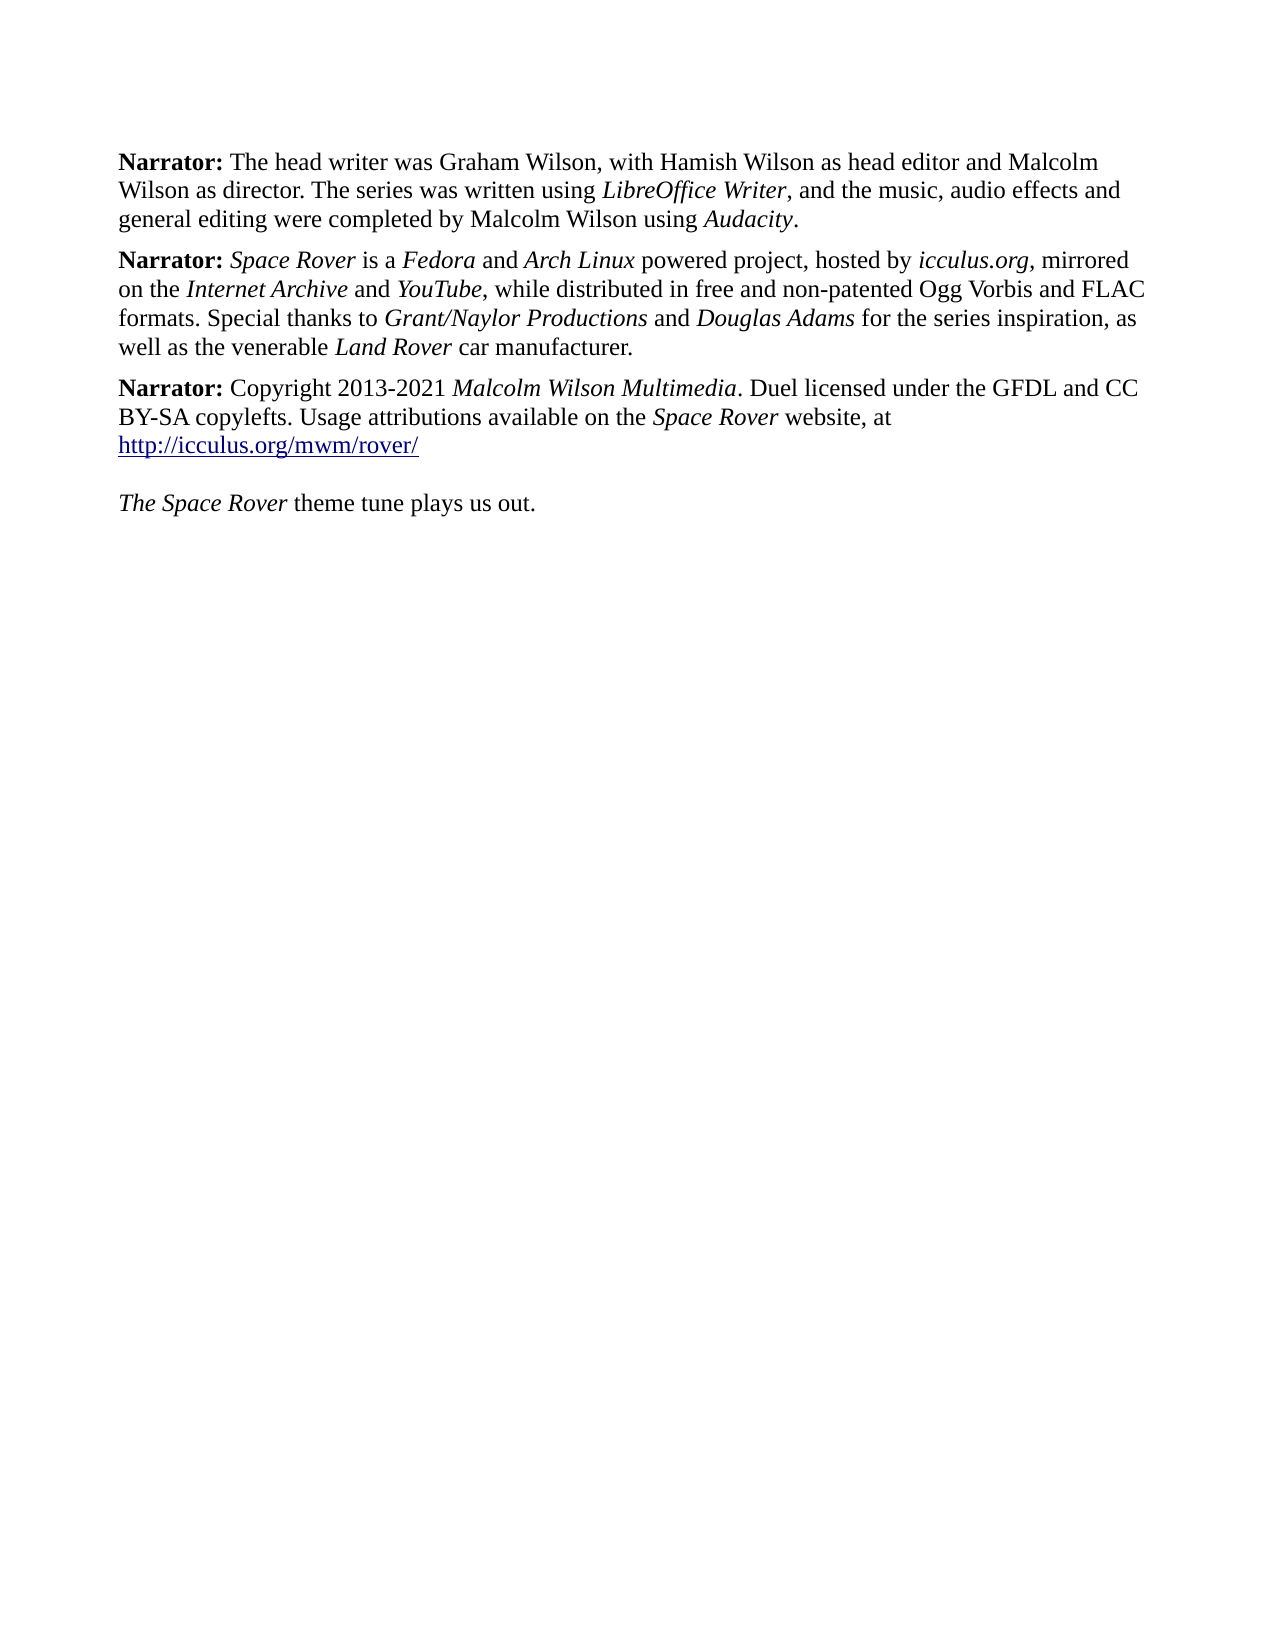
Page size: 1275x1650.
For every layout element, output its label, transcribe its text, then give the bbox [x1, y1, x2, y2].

text Narrator: The head writer was Graham Wilson, with Hamish Wilson as head editor and Malcolm Wilson as director. The series was written using LibreOffice Writer, and the music, audio effects and general editing were completed by Malcolm Wilson using Audacity. [118, 147, 1157, 233]
text The Space Rover theme tune plays us out. [118, 488, 1157, 517]
text Narrator: Space Rover is a Fedora and Arch Linux powered project, hosted by icculus.org, mirrored on the Internet Archive and YouTube, while distributed in free and non-patented Ogg Vorbis and FLAC formats. Special thanks to Grant/Naylor Productions and Douglas Adams for the series inspiration, as well as the venerable Land Rover car manufacturer. [118, 246, 1157, 361]
text Narrator: Copyright 2013-2021 Malcolm Wilson Multimedia. Duel licensed under the GFDL and CC BY-SA copylefts. Usage attributions available on the Space Rover website, at http://icculus.org/mwm/rover/ [118, 373, 1157, 459]
